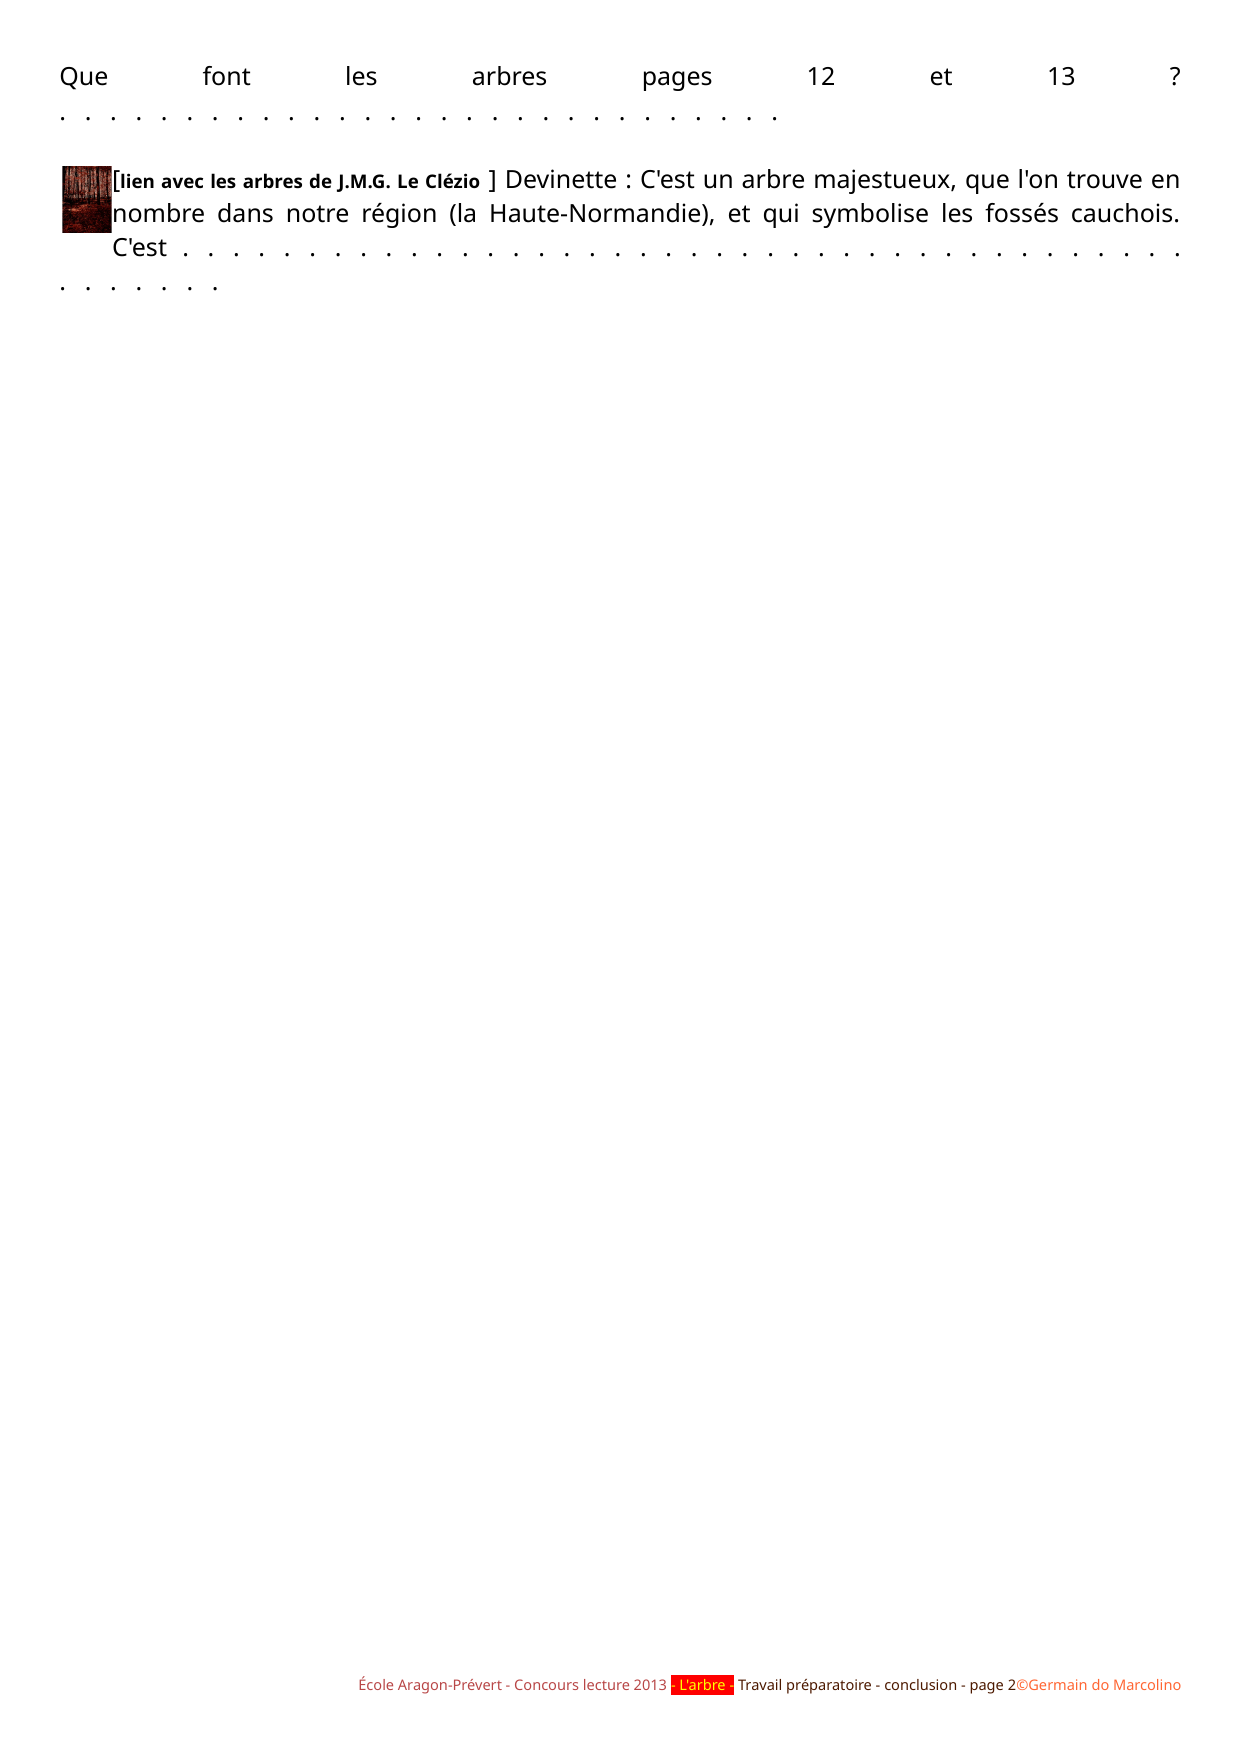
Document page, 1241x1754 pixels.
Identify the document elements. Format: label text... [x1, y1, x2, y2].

text [lien avec les arbres de J.M.G. Le Clézio ] Devinette : C'est un arbre majestueux, que l'on trouve en nombre dans notre région (la Haute-Normandie), et qui symbolise les fossés cauchois. C'est ............................................... [59, 161, 1181, 297]
picture [62, 166, 112, 233]
text Que font les arbres pages 12 et 13 ? ............................. [59, 59, 1181, 127]
